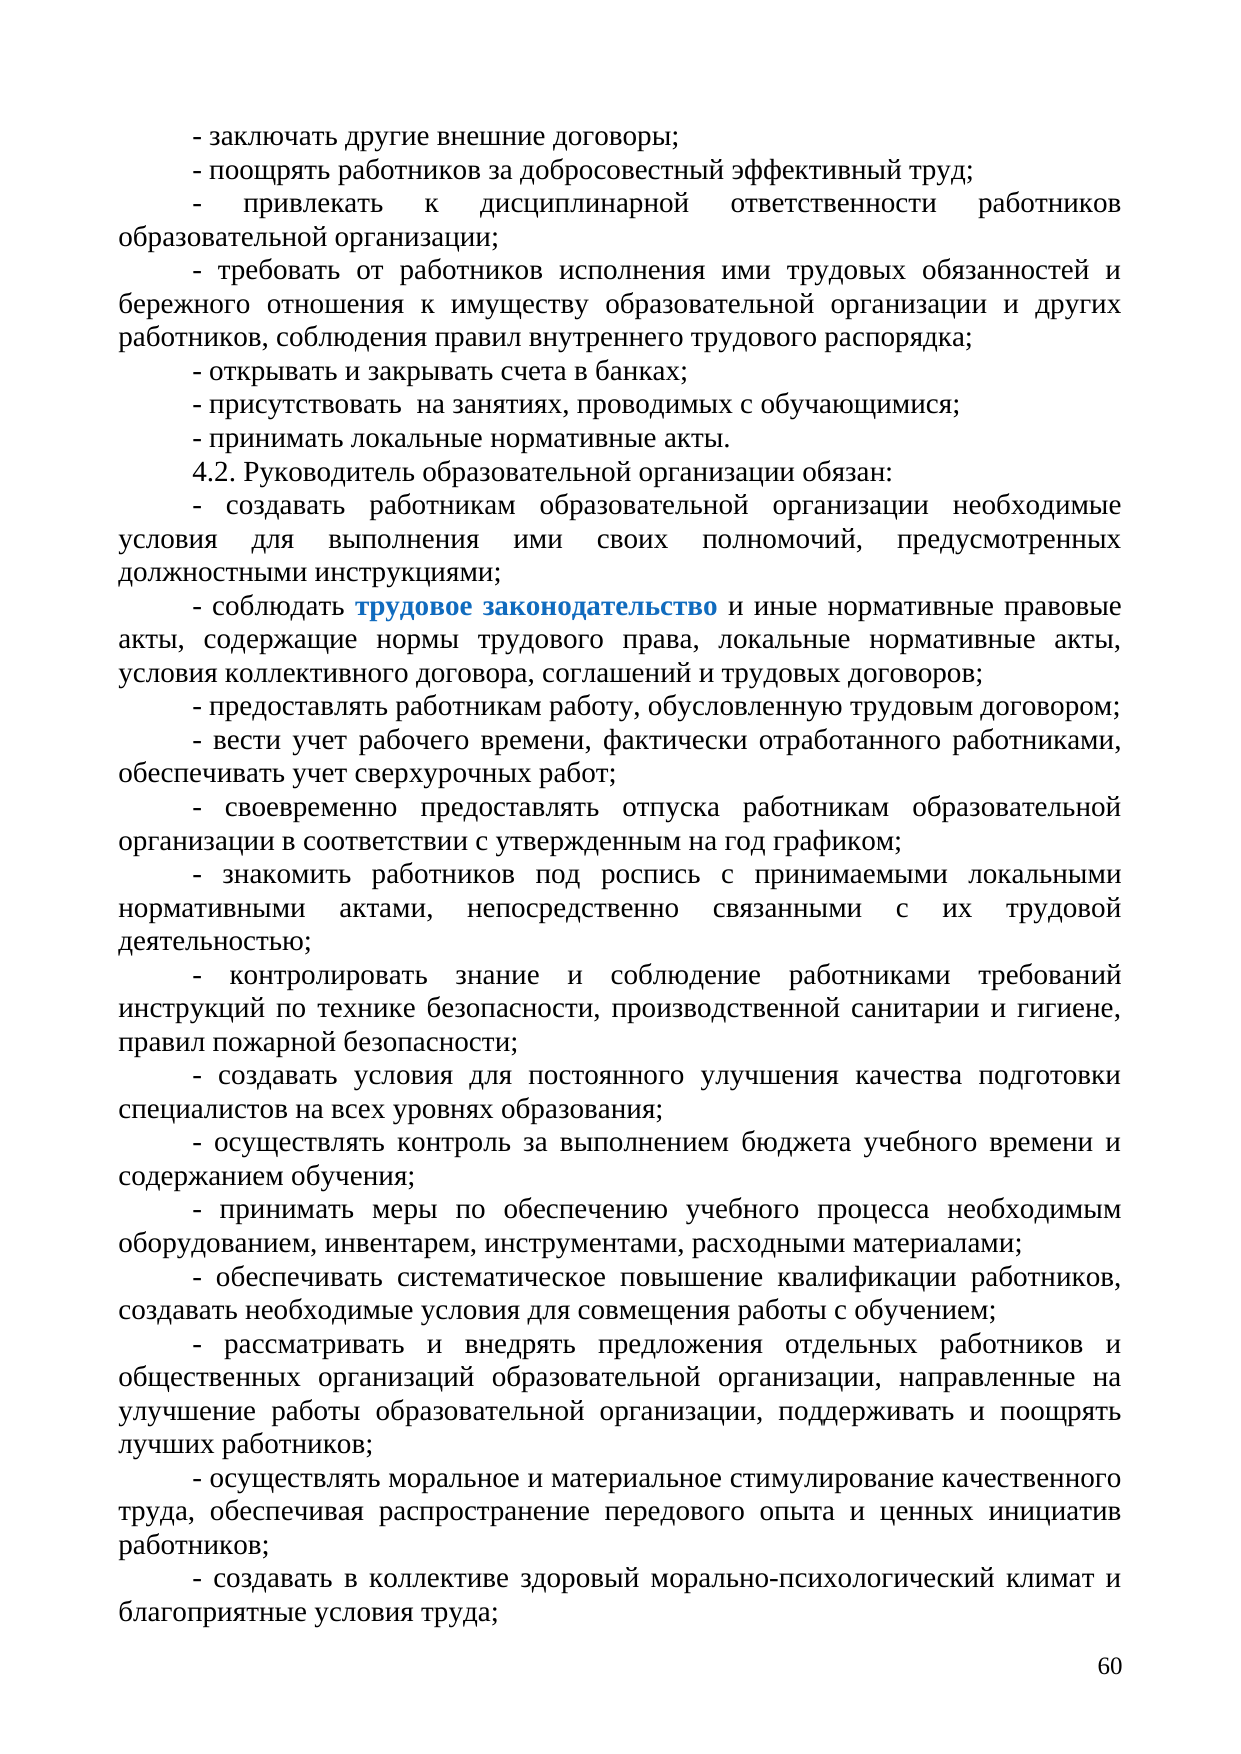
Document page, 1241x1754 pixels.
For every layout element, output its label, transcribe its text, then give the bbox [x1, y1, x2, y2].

text - требовать от работников исполнения ими трудовых обязанностей и бережного отношения к имуществу образовательной организации и других работников, соблюдения правил внутреннего трудового распорядка; [118, 252, 1122, 353]
text - создавать условия для постоянного улучшения качества подготовки специалистов на всех уровнях образования; [118, 1057, 1122, 1124]
text - заключать другие внешние договоры; [118, 118, 1122, 152]
text - создавать работникам образовательной организации необходимые условия для выполнения ими своих полномочий, предусмотренных должностными инструкциями; [118, 487, 1122, 588]
text - присутствовать на занятиях, проводимых с обучающимися; [118, 387, 1122, 420]
text - осуществлять контроль за выполнением бюджета учебного времени и содержанием обучения; [118, 1124, 1122, 1192]
text - своевременно предоставлять отпуска работникам образовательной организации в соответствии с утвержденным на год графиком; [118, 789, 1122, 856]
text - обеспечивать систематическое повышение квалификации работников, создавать необходимые условия для совмещения работы с обучением; [118, 1259, 1122, 1326]
text - вести учет рабочего времени, фактически отработанного работниками, обеспечивать учет сверхурочных работ; [118, 722, 1122, 789]
text - контролировать знание и соблюдение работниками требований инструкций по технике безопасности, производственной санитарии и гигиене, правил пожарной безопасности; [118, 957, 1122, 1057]
text - привлекать к дисциплинарной ответственности работников образовательной организации; [118, 185, 1122, 252]
text - поощрять работников за добросовестный эффективный труд; [118, 152, 1122, 185]
text - осуществлять моральное и материальное стимулирование качественного труда, обеспечивая распространение передового опыта и ценных инициатив работников; [118, 1460, 1122, 1561]
text - предоставлять работникам работу, обусловленную трудовым договором; [118, 688, 1122, 722]
text - принимать меры по обеспечению учебного процесса необходимым оборудованием, инвентарем, инструментами, расходными материалами; [118, 1192, 1122, 1259]
text - принимать локальные нормативные акты. [118, 420, 1122, 454]
text - знакомить работников под роспись с принимаемыми локальными нормативными актами, непосредственно связанными с их трудовой деятельностью; [118, 856, 1122, 957]
text - соблюдать трудовое законодательство и иные нормативные правовые акты, содержащие нормы трудового права, локальные нормативные акты, условия коллективного договора, соглашений и трудовых договоров; [118, 588, 1122, 688]
text - рассматривать и внедрять предложения отдельных работников и общественных организаций образовательной организации, направленные на улучшение работы образовательной организации, поддерживать и поощрять лучших работников; [118, 1326, 1122, 1460]
text 4.2. Руководитель образовательной организации обязан: [118, 454, 1122, 487]
text - создавать в коллективе здоровый морально-психологический климат и благоприятные условия труда; [118, 1561, 1122, 1628]
text - открывать и закрывать счета в банках; [118, 353, 1122, 387]
